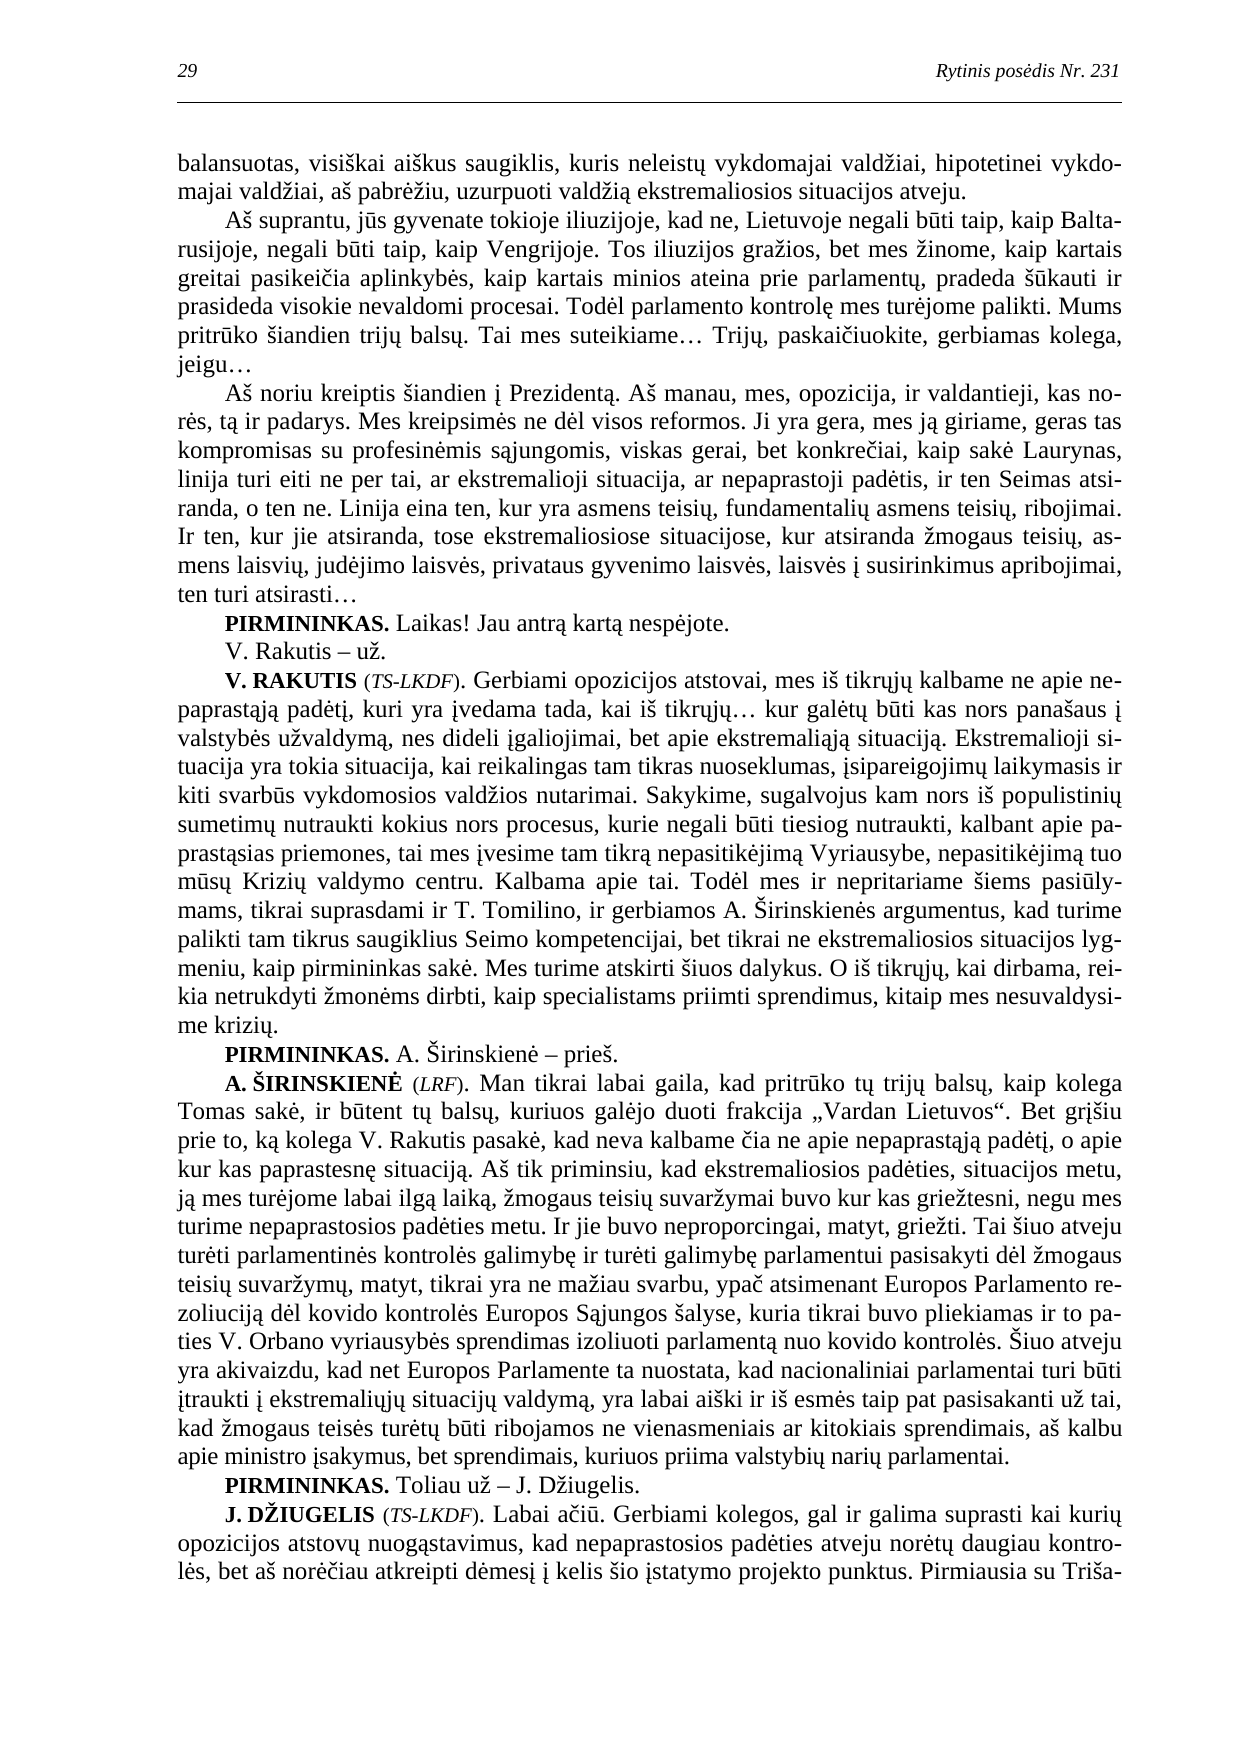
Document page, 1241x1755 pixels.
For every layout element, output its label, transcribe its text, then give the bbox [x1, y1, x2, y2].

text J. DŽIUGELIS (TS-LKDF). La­bai ačiū. Ger­bia­mi ko­le­gos, gal ir ga­li­ma su­pras­ti kai ku­rių opo­zi­ci­jos at­sto­vų nuo­gąs­ta­vi­mus, kad ne­pa­pras­to­sios pa­dė­ties at­ve­ju no­rė­tų dau­giau kon­tro­lės, bet aš no­rė­čiau at­kreip­ti dė­me­sį į ke­lis šio įsta­ty­mo pro­jek­to punk­tus. Pir­miau­sia su Tri­ša­ [177, 1499, 1122, 1585]
text V. Ra­ku­tis – už. [177, 636, 1122, 665]
text ba­lan­suo­tas, vi­siš­kai aiš­kus sau­gik­lis, ku­ris ne­leis­tų vyk­do­ma­jai val­džiai, hi­po­te­ti­nei vyk­do­ma­jai val­džiai, aš pa­brė­žiu, uzur­puo­ti val­džią eks­tre­ma­lio­sios si­tu­a­ci­jos at­ve­ju. [177, 148, 1122, 205]
text A. ŠIRINSKIENĖ (LRF). Man tik­rai la­bai gai­la, kad pri­trū­ko tų tri­jų bal­sų, kaip ko­le­ga To­mas sa­kė, ir bū­tent tų bal­sų, ku­riuos ga­lė­jo duo­ti frak­ci­ja „Var­dan Lie­tu­vos“. Bet grį­šiu prie to, ką ko­le­ga V. Ra­ku­tis pa­sa­kė, kad ne­va kal­ba­me čia ne apie ne­pa­pras­tą­ją pa­dė­tį, o apie kur kas pa­pras­tes­nę si­tu­a­ci­ją. Aš tik pri­min­siu, kad eks­tre­ma­lio­sios pa­dė­ties, si­tu­a­ci­jos me­tu, ją mes tu­rė­jo­me la­bai il­gą lai­ką, žmo­gaus tei­sių su­var­žy­mai bu­vo kur kas griež­tes­ni, ne­gu mes tu­ri­me ne­pa­pras­to­sios pa­dė­ties me­tu. Ir jie bu­vo ne­pro­por­cin­gai, ma­tyt, griež­ti. Tai šiuo at­ve­ju tu­rė­ti par­la­men­ti­nės kon­tro­lės ga­li­my­bę ir tu­rė­ti ga­li­my­bę par­la­men­tui pa­si­sa­ky­ti dėl žmo­gaus tei­sių su­var­žy­mų, ma­tyt, tik­rai yra ne ma­žiau svar­bu, ypač at­si­me­nant Eu­ro­pos Par­la­men­to re­zo­liu­ci­ją dėl ko­vi­do kon­tro­lės Eu­ro­pos Są­jun­gos ša­ly­se, ku­ria tik­rai bu­vo plie­kia­mas ir to pa­ties V. Or­ba­no vy­riau­sy­bės spren­di­mas izo­liuo­ti par­la­men­tą nuo ko­vi­do kon­tro­lės. Šiuo at­ve­ju yra aki­vaiz­du, kad net Eu­ro­pos Par­la­men­te ta nuo­sta­ta, kad na­cio­na­li­niai par­la­men­tai tu­ri bū­ti įtrauk­ti į eks­tre­ma­liųjų si­tu­a­ci­jų val­dy­mą, yra la­bai aiš­ki ir iš es­mės taip pat pa­si­sa­kan­ti už tai, kad žmo­gaus tei­sės tu­rė­tų bū­ti ri­bo­ja­mos ne vie­nas­me­niais ar ki­to­kiais spren­di­mais, aš kal­bu apie mi­nist­ro įsa­ky­mus, bet spren­di­mais, ku­riuos pri­ima vals­ty­bių na­rių par­la­men­tai. [177, 1068, 1122, 1470]
text Aš no­riu kreip­tis šian­dien į Pre­zi­den­tą. Aš ma­nau, mes, opo­zi­ci­ja, ir val­dan­tie­ji, kas no­rės, tą ir pa­da­rys. Mes kreip­si­mės ne dėl vi­sos re­for­mos. Ji yra ge­ra, mes ją gi­ria­me, ge­ras tas kom­pro­mi­sas su pro­fe­si­nė­mis są­jun­go­mis, vis­kas ge­rai, bet kon­kre­čiai, kaip sa­kė Lau­ry­nas, li­ni­ja tu­ri ei­ti ne per tai, ar eks­tre­ma­lio­ji si­tu­a­ci­ja, ar ne­pa­pras­to­ji pa­dė­tis, ir ten Sei­mas at­si­ran­da, o ten ne. Li­ni­ja ei­na ten, kur yra as­mens tei­sių, fun­da­men­ta­lių as­mens tei­sių, ri­bo­ji­mai. Ir ten, kur jie at­si­ran­da, to­se eks­tre­ma­lio­sio­se si­tu­a­ci­jo­se, kur at­si­ran­da žmo­gaus tei­sių, as­mens lais­vių, ju­dė­ji­mo lais­vės, pri­va­taus gy­ve­ni­mo lais­vės, lais­vės į su­si­rin­ki­mus ap­ri­bo­ji­mai, ten tu­ri at­si­ras­ti… [177, 378, 1122, 608]
text PIRMININKAS. Lai­kas! Jau an­trą kar­tą ne­spė­jo­te. [177, 608, 1122, 636]
text PIRMININKAS. A. Ši­rins­kie­nė – prieš. [177, 1039, 1122, 1068]
text V. RAKUTIS (TS-LKDF). Ger­bia­mi opo­zi­ci­jos at­sto­vai, mes iš tik­rų­jų kal­ba­me ne apie ne­pa­pras­tą­ją pa­dė­tį, ku­ri yra įve­da­ma ta­da, kai iš tik­rų­jų… kur ga­lė­tų bū­ti kas nors pa­na­šaus į vals­ty­bės už­val­dy­mą, nes di­de­li įga­lio­ji­mai, bet apie eks­tre­ma­li­ą­ją si­tu­a­ci­ją. Eks­tre­ma­lio­ji si­tu­a­ci­ja yra to­kia si­tu­a­ci­ja, kai rei­ka­lin­gas tam tik­ras nuo­sek­lu­mas, įsi­pa­rei­go­ji­mų lai­ky­ma­sis ir ki­ti svar­būs vyk­do­mo­sios val­džios nu­ta­ri­mai. Sa­ky­ki­me, su­gal­vo­jus kam nors iš po­pu­lis­ti­nių su­me­ti­mų nu­trauk­ti ko­kius nors pro­ce­sus, ku­rie ne­ga­li bū­ti tie­siog nu­trauk­ti, kal­bant apie pa­pras­tą­sias prie­mo­nes, tai mes įve­si­me tam tik­rą ne­pa­si­ti­kė­ji­mą Vy­riau­sy­be, ne­pa­si­ti­kė­ji­mą tuo mū­sų Kri­zių val­dy­mo cen­tru. Kal­ba­ma apie tai. To­dėl mes ir ne­pri­ta­ria­me šiems pa­siū­ly­mams, tik­rai su­pras­da­mi ir T. To­mi­li­no, ir ger­bia­mos A. Ši­rins­kie­nės ar­gu­men­tus, kad tu­ri­me pa­lik­ti tam tik­rus sau­gik­lius Sei­mo kom­pe­ten­ci­jai, bet tik­rai ne eks­tre­ma­lio­sios si­tu­a­ci­jos lyg­me­niu, kaip pir­mi­nin­kas sa­kė. Mes tu­ri­me at­skir­ti šiuos da­ly­kus. O iš tik­rų­jų, kai dir­ba­ma, rei­kia ne­truk­dy­ti žmo­nėms dirb­ti, kaip spe­cia­lis­tams pri­im­ti spren­di­mus, ki­taip mes ne­su­val­dy­si­me kri­zių. [177, 665, 1122, 1039]
text Aš su­pran­tu, jūs gy­ve­na­te to­kio­je iliu­zi­jo­je, kad ne, Lie­tu­vo­je ne­ga­li bū­ti taip, kaip Bal­ta­ru­si­jo­je, ne­ga­li bū­ti taip, kaip Veng­ri­jo­je. Tos iliu­zi­jos gra­žios, bet mes ži­no­me, kaip kar­tais grei­tai pa­si­kei­čia ap­lin­ky­bės, kaip kar­tais mi­nios at­ei­na prie par­la­men­tų, pra­de­da šū­kau­ti ir pra­si­de­da vi­so­kie ne­val­do­mi pro­ce­sai. To­dėl par­la­men­to kon­tro­lę mes tu­rė­jo­me pa­lik­ti. Mums pri­trū­ko šian­dien tri­jų bal­sų. Tai mes su­tei­kia­me… Tri­jų, pa­skai­čiuo­ki­te, ger­bia­mas ko­le­ga, jei­gu… [177, 205, 1122, 378]
text PIRMININKAS. To­liau už – J. Džiu­ge­lis. [177, 1470, 1122, 1499]
